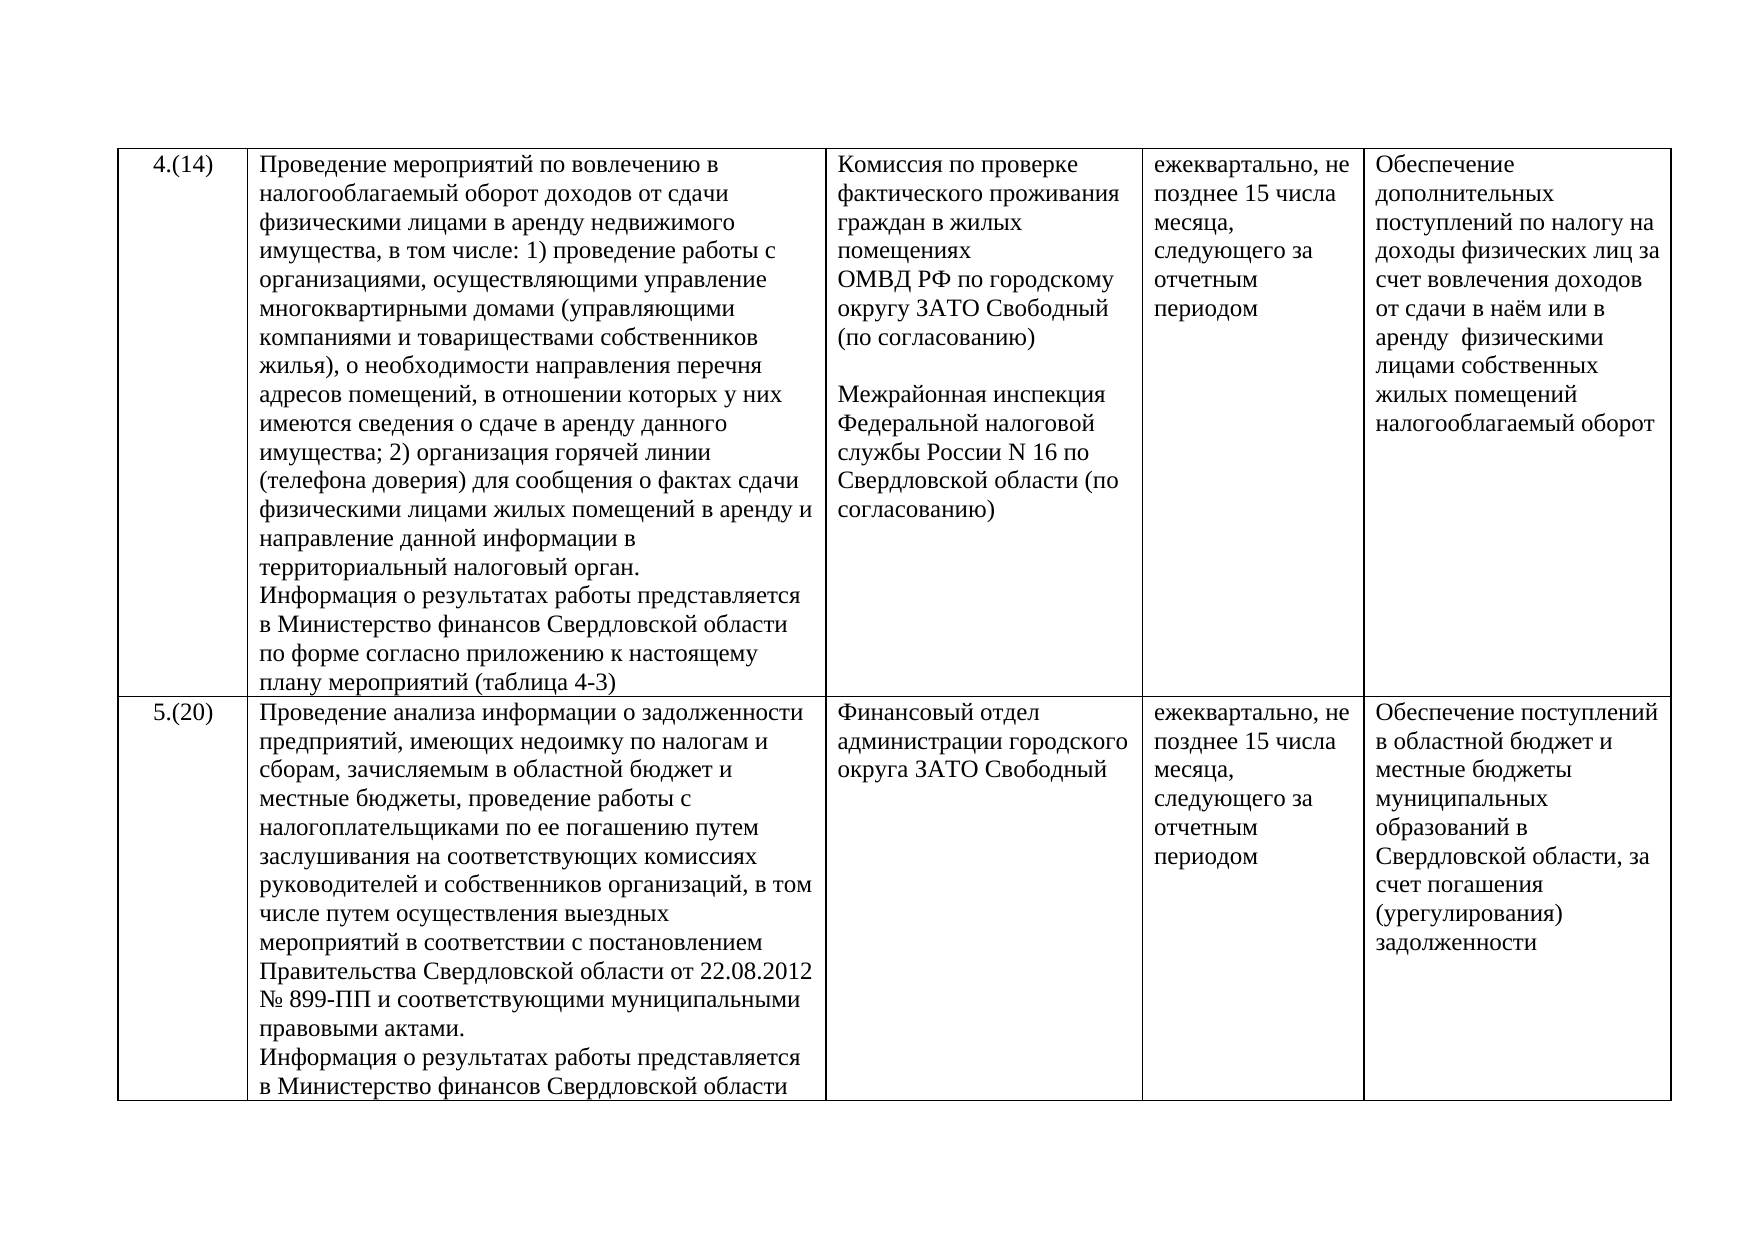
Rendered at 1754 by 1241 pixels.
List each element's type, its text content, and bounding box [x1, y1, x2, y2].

table_cell ежеквартально, не позднее 15 числа месяца, следующего за отчетным периодом [1143, 697, 1363, 1099]
table_cell ежеквартально, не позднее 15 числа месяца, следующего за отчетным периодом [1143, 149, 1363, 696]
table_cell (20) [119, 697, 247, 1099]
table_cell Комиссия по проверке фактического проживания граждан в жилых помещениях ОМВД РФ по городскому округу ЗАТО Свободный (по согласованию) Межрайонная инспекция Федеральной налоговой службы России N 16 по Свердловской области (по согласованию) [827, 149, 1142, 696]
table_cell Обеспечение поступлений в областной бюджет и местные бюджеты муниципальных образований в Свердловской области, за счет погашения (урегулирования) задолженности [1365, 697, 1670, 1099]
table_cell Обеспечение дополнительных поступлений по налогу на доходы физических лиц за счет вовлечения доходов от сдачи в наём или в аренду физическими лицами собственных жилых помещений налогооблагаемый оборот [1365, 149, 1670, 696]
table_cell (14) [119, 149, 247, 696]
table_cell Проведение мероприятий по вовлечению в налогооблагаемый оборот доходов от сдачи физическими лицами в аренду недвижимого имущества, в том числе: 1) проведение работы с организациями, осуществляющими управление многоквартирными домами (управляющими компаниями и товариществами собственников жилья), о необходимости направления перечня адресов помещений, в отношении которых у них имеются сведения о сдаче в аренду данного имущества; 2) организация горячей линии (телефона доверия) для сообщения о фактах сдачи физическими лицами жилых помещений в аренду и направление данной информации в территориальный налоговый орган. Информация о результатах работы представляется в Министерство финансов Свердловской области по форме согласно приложению к настоящему плану мероприятий (таблица 4-3) [248, 149, 825, 696]
table_cell Проведение анализа информации о задолженности предприятий, имеющих недоимку по налогам и сборам, зачисляемым в областной бюджет и местные бюджеты, проведение работы с налогоплательщиками по ее погашению путем заслушивания на соответствующих комиссиях руководителей и собственников организаций, в том числе путем осуществления выездных мероприятий в соответствии с постановлением Правительства Свердловской области от 22.08.2012 № 899-ПП и соответствующими муниципальными правовыми актами. Информация о результатах работы представляется в Министерство финансов Свердловской области [248, 697, 825, 1099]
table_cell Финансовый отдел администрации городского округа ЗАТО Свободный [827, 697, 1142, 1099]
